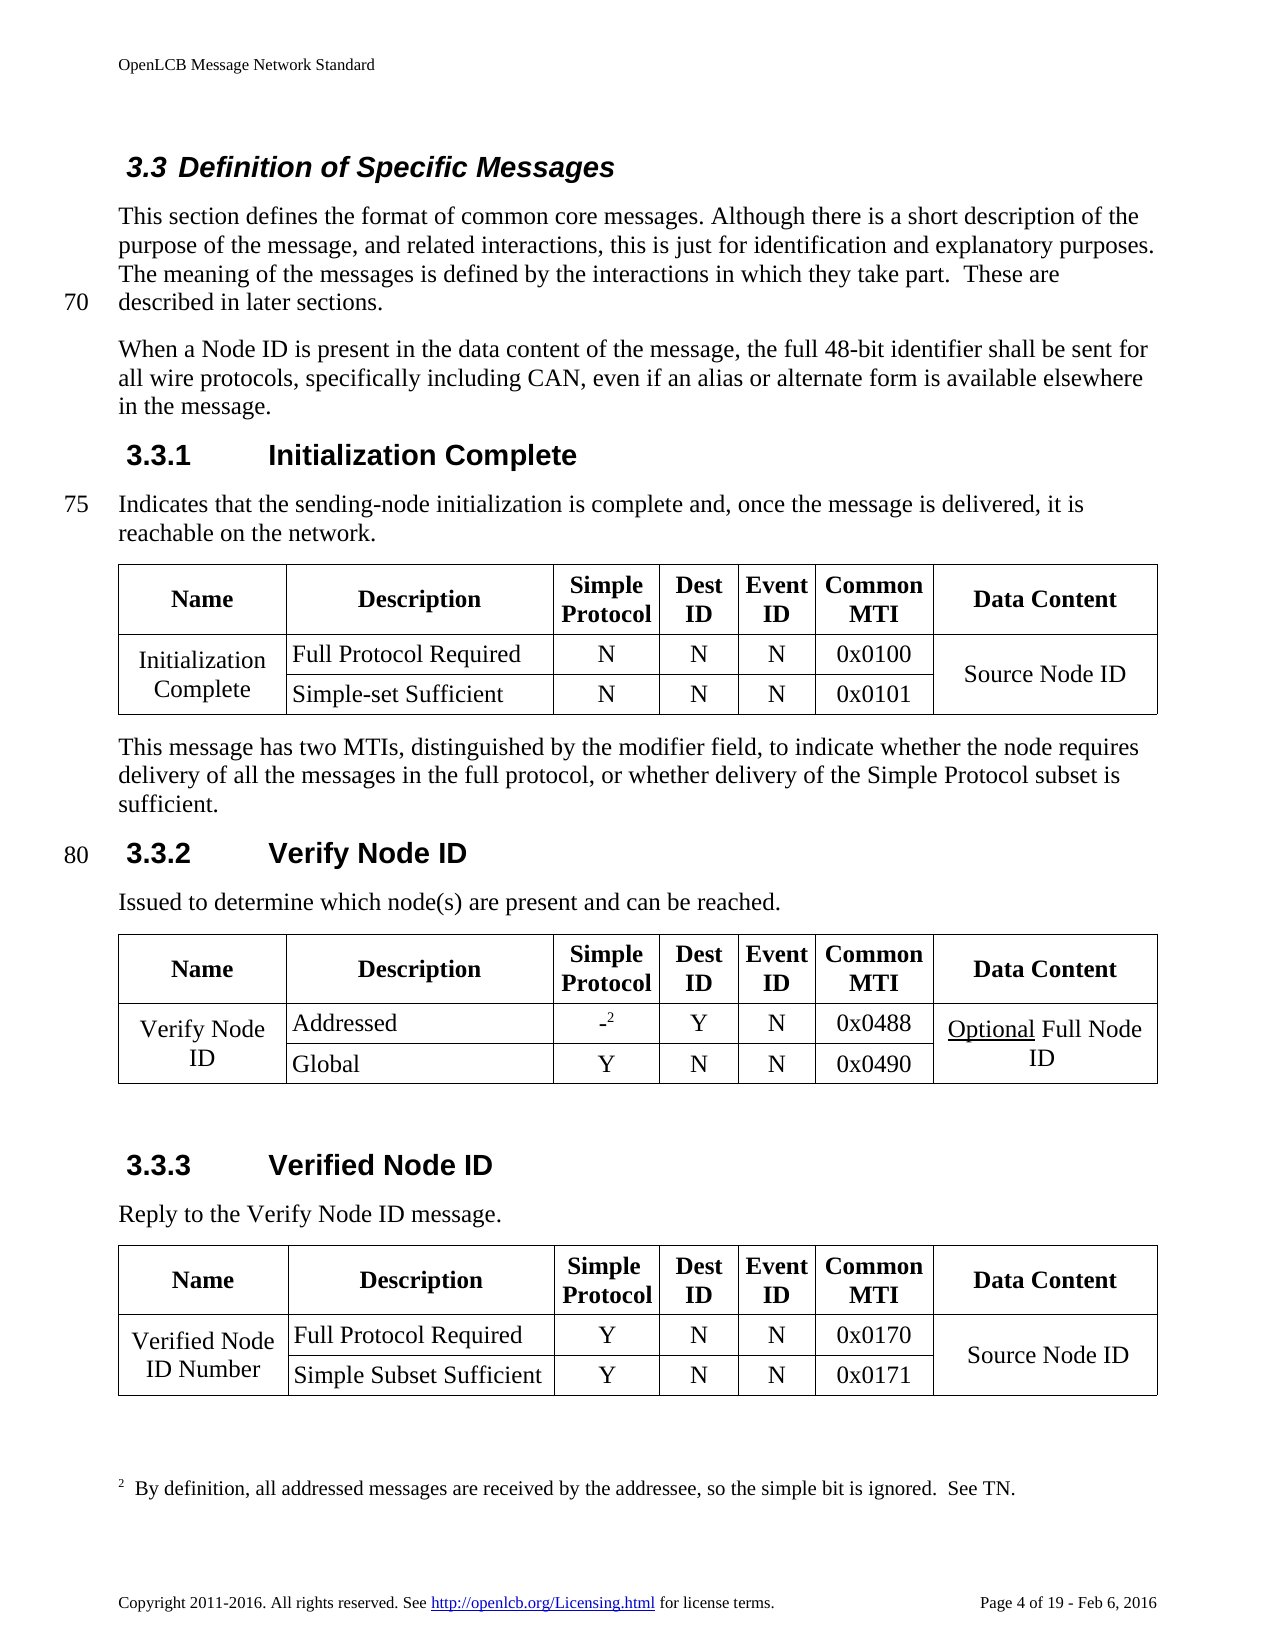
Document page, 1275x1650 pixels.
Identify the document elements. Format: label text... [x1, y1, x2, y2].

table_cell N [660, 1044, 738, 1083]
text When a Node ID is present in the data content of the message, the full 48-bit identifier shall be sent for all wire protocols, specifically including CAN, even if an alias or alternate form is available elsewhere in the message. [118, 334, 1157, 420]
table_header Event ID [739, 565, 815, 633]
table_cell 0x0101 [816, 675, 933, 714]
text This section defines the format of common core messages. Although there is a short description of the purpose of the message, and related interactions, this is just for identification and explanatory purposes. The meaning of the messages is defined by the interactions in which they take part. These are described in later sections. [118, 201, 1157, 316]
table_header Description [287, 935, 553, 1003]
table_cell Addressed [287, 1004, 553, 1043]
table_header Simple Protocol [554, 935, 659, 1003]
table_cell Source Node ID [934, 635, 1157, 714]
table_header Data Content [934, 565, 1157, 633]
table_cell Verified Node ID Number [119, 1315, 288, 1395]
table_cell N [554, 675, 659, 714]
table_cell 0x0170 [816, 1315, 933, 1354]
table_header Name [119, 935, 286, 1003]
table_header Event ID [739, 1246, 815, 1314]
table_cell Y [554, 1044, 659, 1083]
table_cell N [739, 635, 815, 674]
table_cell 0x0490 [816, 1044, 933, 1083]
table_header Simple Protocol [554, 565, 659, 633]
table_cell 0x0171 [816, 1356, 933, 1395]
text Reply to the Verify Node ID message. [118, 1199, 1157, 1227]
table_header Name [119, 565, 286, 633]
table_cell N [660, 635, 738, 674]
table_cell Verify Node ID [119, 1004, 286, 1083]
table_cell N [660, 1356, 738, 1395]
table_cell Full Protocol Required [287, 635, 553, 674]
table_cell N [660, 675, 738, 714]
table_cell N [739, 1044, 815, 1083]
table_cell Full Protocol Required [289, 1315, 554, 1354]
table_cell Initialization Complete [119, 635, 286, 714]
table_cell 0x0100 [816, 635, 933, 674]
table_header Name [119, 1246, 288, 1314]
table_cell Y [555, 1356, 659, 1395]
table_cell N [660, 1315, 738, 1354]
table_cell Source Node ID [934, 1315, 1157, 1395]
table_cell N [739, 1004, 815, 1043]
table_cell Global [287, 1044, 553, 1083]
subtitle Definition of Specific Messages [118, 150, 1157, 183]
table_header CommonMTI [816, 935, 933, 1003]
table_header CommonMTI [816, 1246, 933, 1314]
table_cell N [739, 675, 815, 714]
table_cell 0x0488 [816, 1004, 933, 1043]
subtitle Initialization Complete [118, 438, 1157, 471]
table_header Data Content [934, 1246, 1157, 1314]
table_header Description [287, 565, 553, 633]
table_cell Simple-set Sufficient [287, 675, 553, 714]
table_header Event ID [739, 935, 815, 1003]
text Indicates that the sending-node initialization is complete and, once the message is delivered, it is reachable on the network. [118, 489, 1157, 547]
text This message has two MTIs, distinguished by the modifier field, to indicate whether the node requires delivery of all the messages in the full protocol, or whether delivery of the Simple Protocol subset is sufficient. [118, 732, 1157, 818]
table_cell N [739, 1315, 815, 1354]
table_cell N [739, 1356, 815, 1395]
table_header Dest ID [660, 565, 738, 633]
text Issued to determine which node(s) are present and can be reached. [118, 887, 1157, 916]
subtitle Verified Node ID [118, 1147, 1157, 1181]
table_cell Y [555, 1315, 659, 1354]
table_header Dest ID [660, 1246, 738, 1314]
table_cell Simple Subset Sufficient [289, 1356, 554, 1395]
table_cell Y [660, 1004, 738, 1043]
table_header Simple Protocol [555, 1246, 659, 1314]
table_header Description [289, 1246, 554, 1314]
table_header Data Content [934, 935, 1157, 1003]
table_header CommonMTI [816, 565, 933, 633]
table_cell - [554, 1004, 659, 1043]
table_header Dest ID [660, 935, 738, 1003]
subtitle Verify Node ID [118, 836, 1157, 869]
table_cell Optional Full Node ID [934, 1004, 1157, 1083]
table_cell N [554, 635, 659, 674]
